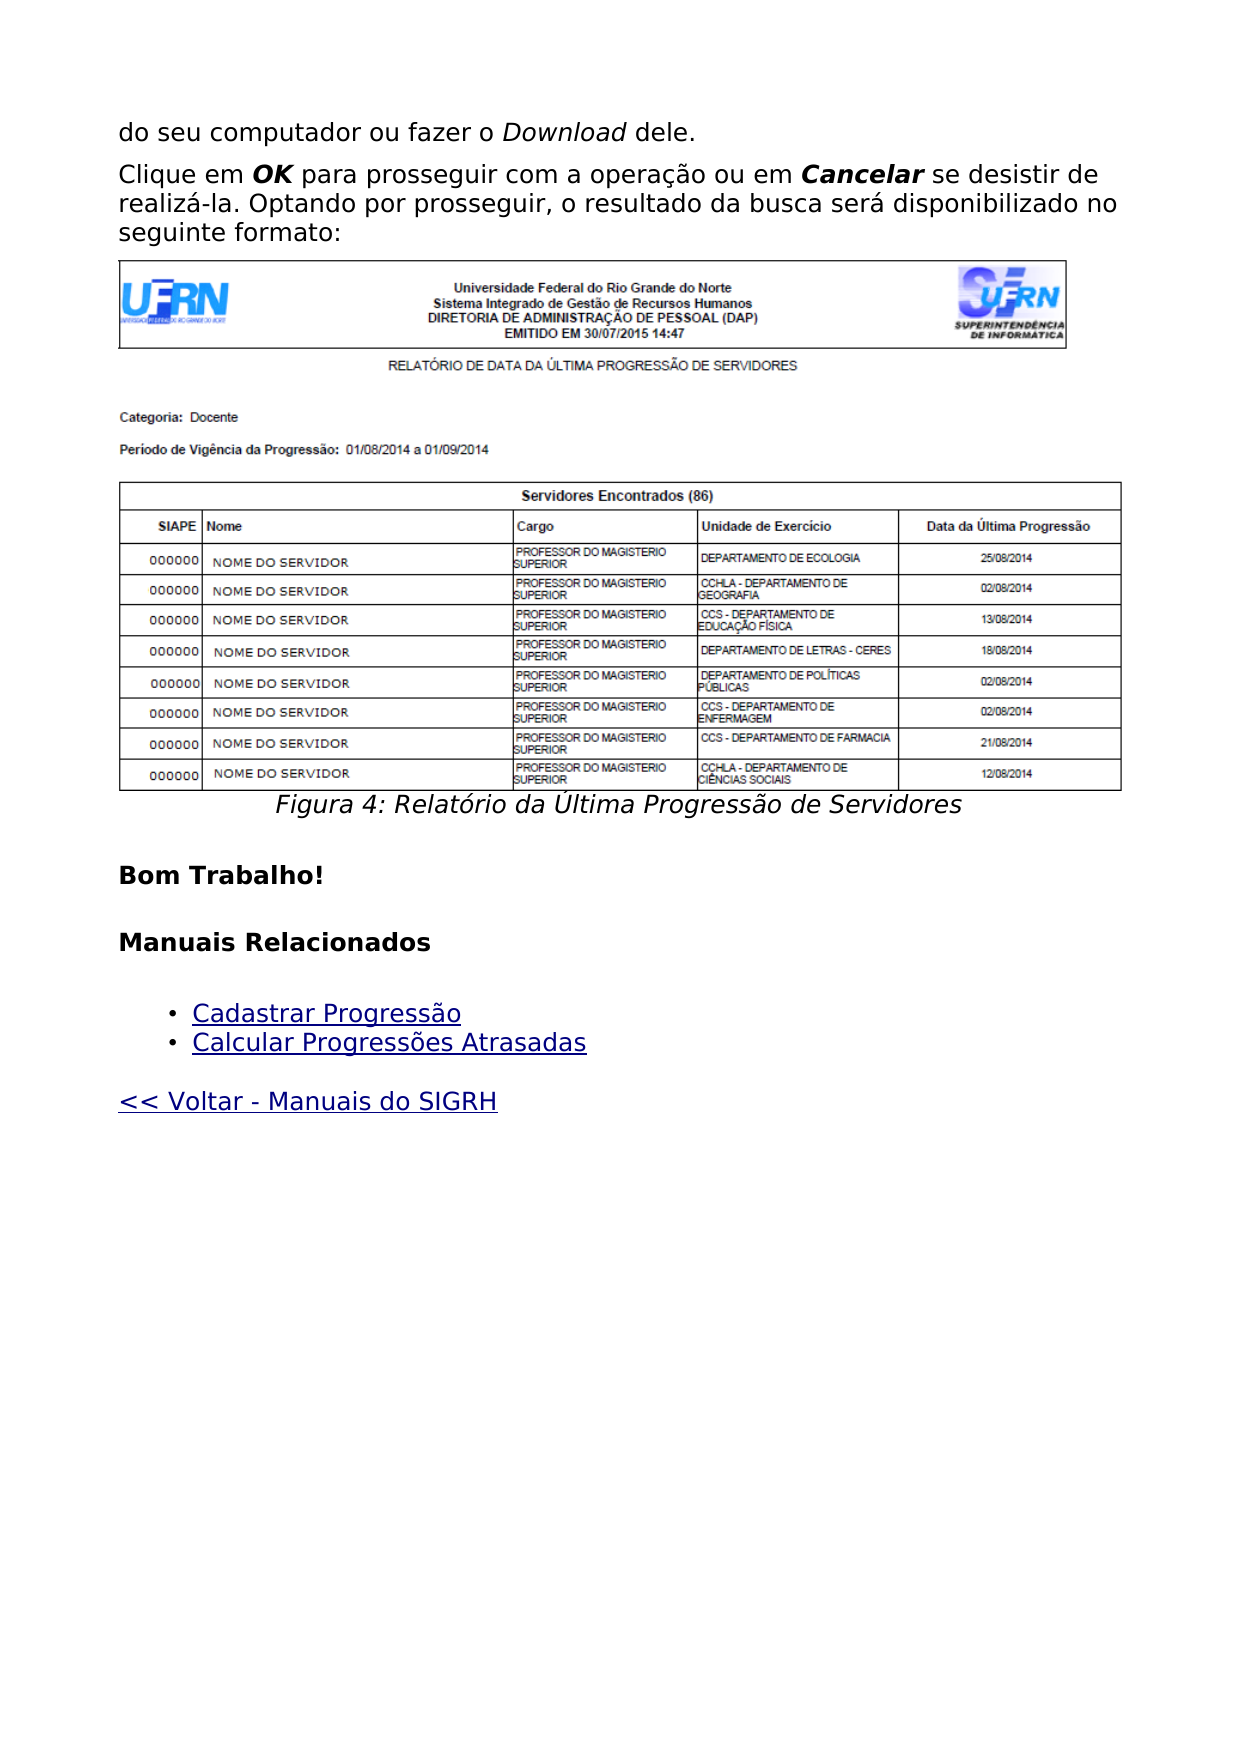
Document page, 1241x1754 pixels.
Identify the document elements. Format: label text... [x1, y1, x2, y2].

text << Voltar - Manuais do SIGRH [118, 1087, 1122, 1116]
list Cadastrar Progressão [177, 999, 1122, 1028]
text Bom Trabalho! [118, 861, 1122, 890]
text Clique em OK para prosseguir com a operação ou em Cancelar se desistir de realizá-la. Optando por prosseguir, o resultado da busca será disponibilizado no seguinte formato: [118, 160, 1122, 247]
list Calcular Progressões Atrasadas [177, 1028, 1122, 1057]
subtitle Manuais Relacionados [118, 928, 1122, 957]
picture [118, 259, 1123, 791]
text do seu computador ou fazer o Download dele. [118, 118, 1122, 147]
text Figura 4: Relatório da Última Progressão de Servidores [118, 791, 1122, 819]
